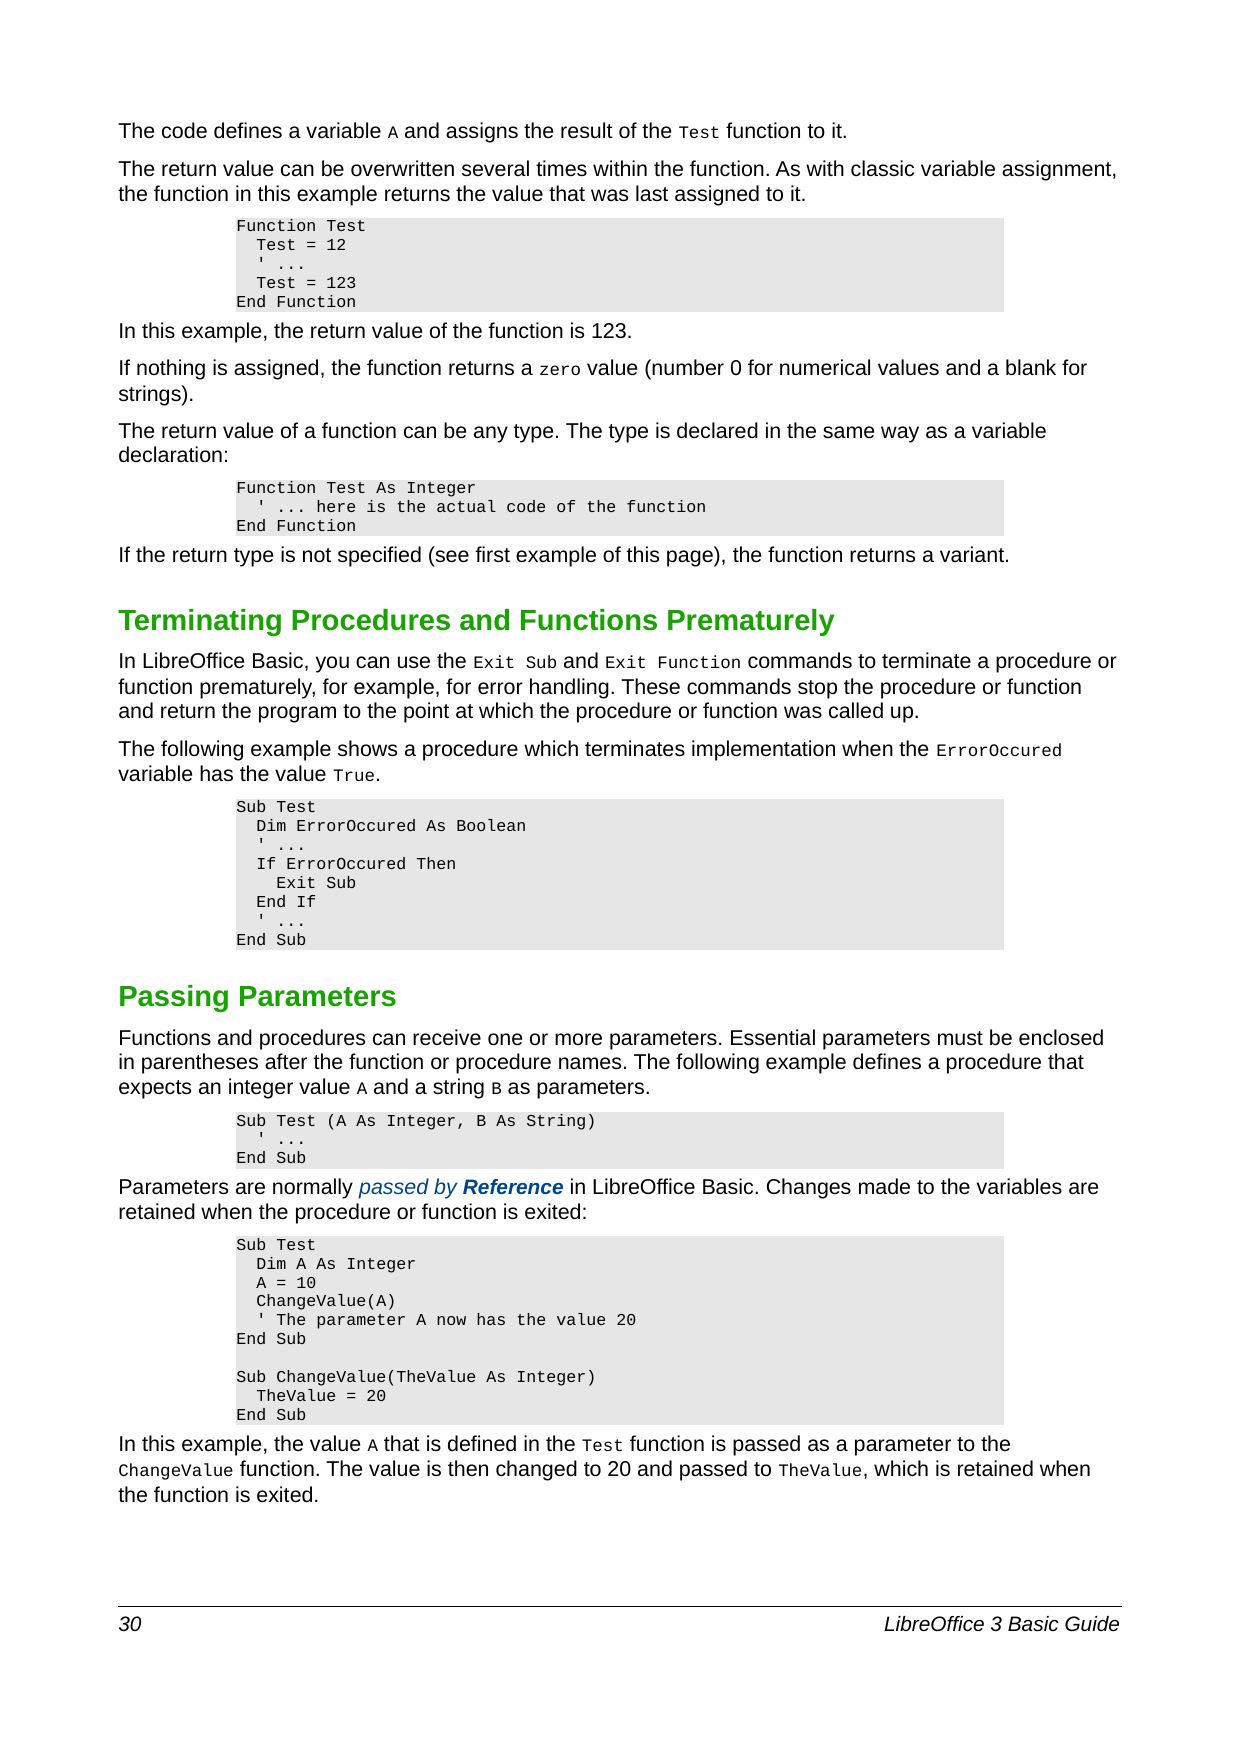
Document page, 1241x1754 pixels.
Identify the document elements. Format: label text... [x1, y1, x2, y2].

text In this example, the return value of the function is 123. [118, 318, 1122, 343]
text Sub Test (A As Integer, B As String) ' ... End Sub [236, 1112, 1004, 1169]
text The following example shows a procedure which terminates implementation when the ErrorOccured variable has the value True. [118, 736, 1122, 787]
text The return value of a function can be any type. The type is declared in the same way as a variable declaration: [118, 418, 1122, 467]
text If nothing is assigned, the function returns a zero value (number 0 for numerical values and a blank for strings). [118, 355, 1122, 405]
text Sub Test Dim A As Integer A = 10 ChangeValue(A) ' The parameter A now has the value 20 End Sub Sub ChangeValue(TheValue As Integer) TheValue = 20 End Sub [236, 1236, 1004, 1425]
text In LibreOffice Basic, you can use the Exit Sub and Exit Function commands to terminate a procedure or function prematurely, for example, for error handling. These commands stop the procedure or function and return the program to the point at which the procedure or function was called up. [118, 648, 1122, 723]
text If the return type is not specified (see first example of this page), the function returns a variant. [118, 542, 1122, 567]
text In this example, the value A that is defined in the Test function is passed as a parameter to the ChangeValue function. The value is then changed to 20 and passed to TheValue, which is retained when the function is exited. [118, 1431, 1122, 1506]
text Function Test Test = 12 ' ... Test = 123 End Function [236, 218, 1004, 312]
text The return value can be overwritten several times within the function. As with classic variable assignment, the function in this example returns the value that was last assigned to it. [118, 156, 1122, 205]
text Parameters are normally passed by Reference in LibreOffice Basic. Changes made to the variables are retained when the procedure or function is exited: [118, 1174, 1122, 1224]
text Functions and procedures can receive one or more parameters. Essential parameters must be enclosed in parentheses after the function or procedure names. The following example defines a procedure that expects an integer value A and a string B as parameters. [118, 1025, 1122, 1099]
text Function Test As Integer ' ... here is the actual code of the function End Function [236, 480, 1004, 536]
text Sub Test Dim ErrorOccured As Boolean ' ... If ErrorOccured Then Exit Sub End If ' ... End Sub [236, 799, 1004, 950]
text The code defines a variable A and assigns the result of the Test function to it. [118, 118, 1122, 143]
subtitle Terminating Procedures and Functions Prematurely [118, 602, 1122, 636]
subtitle Passing Parameters [118, 979, 1122, 1012]
